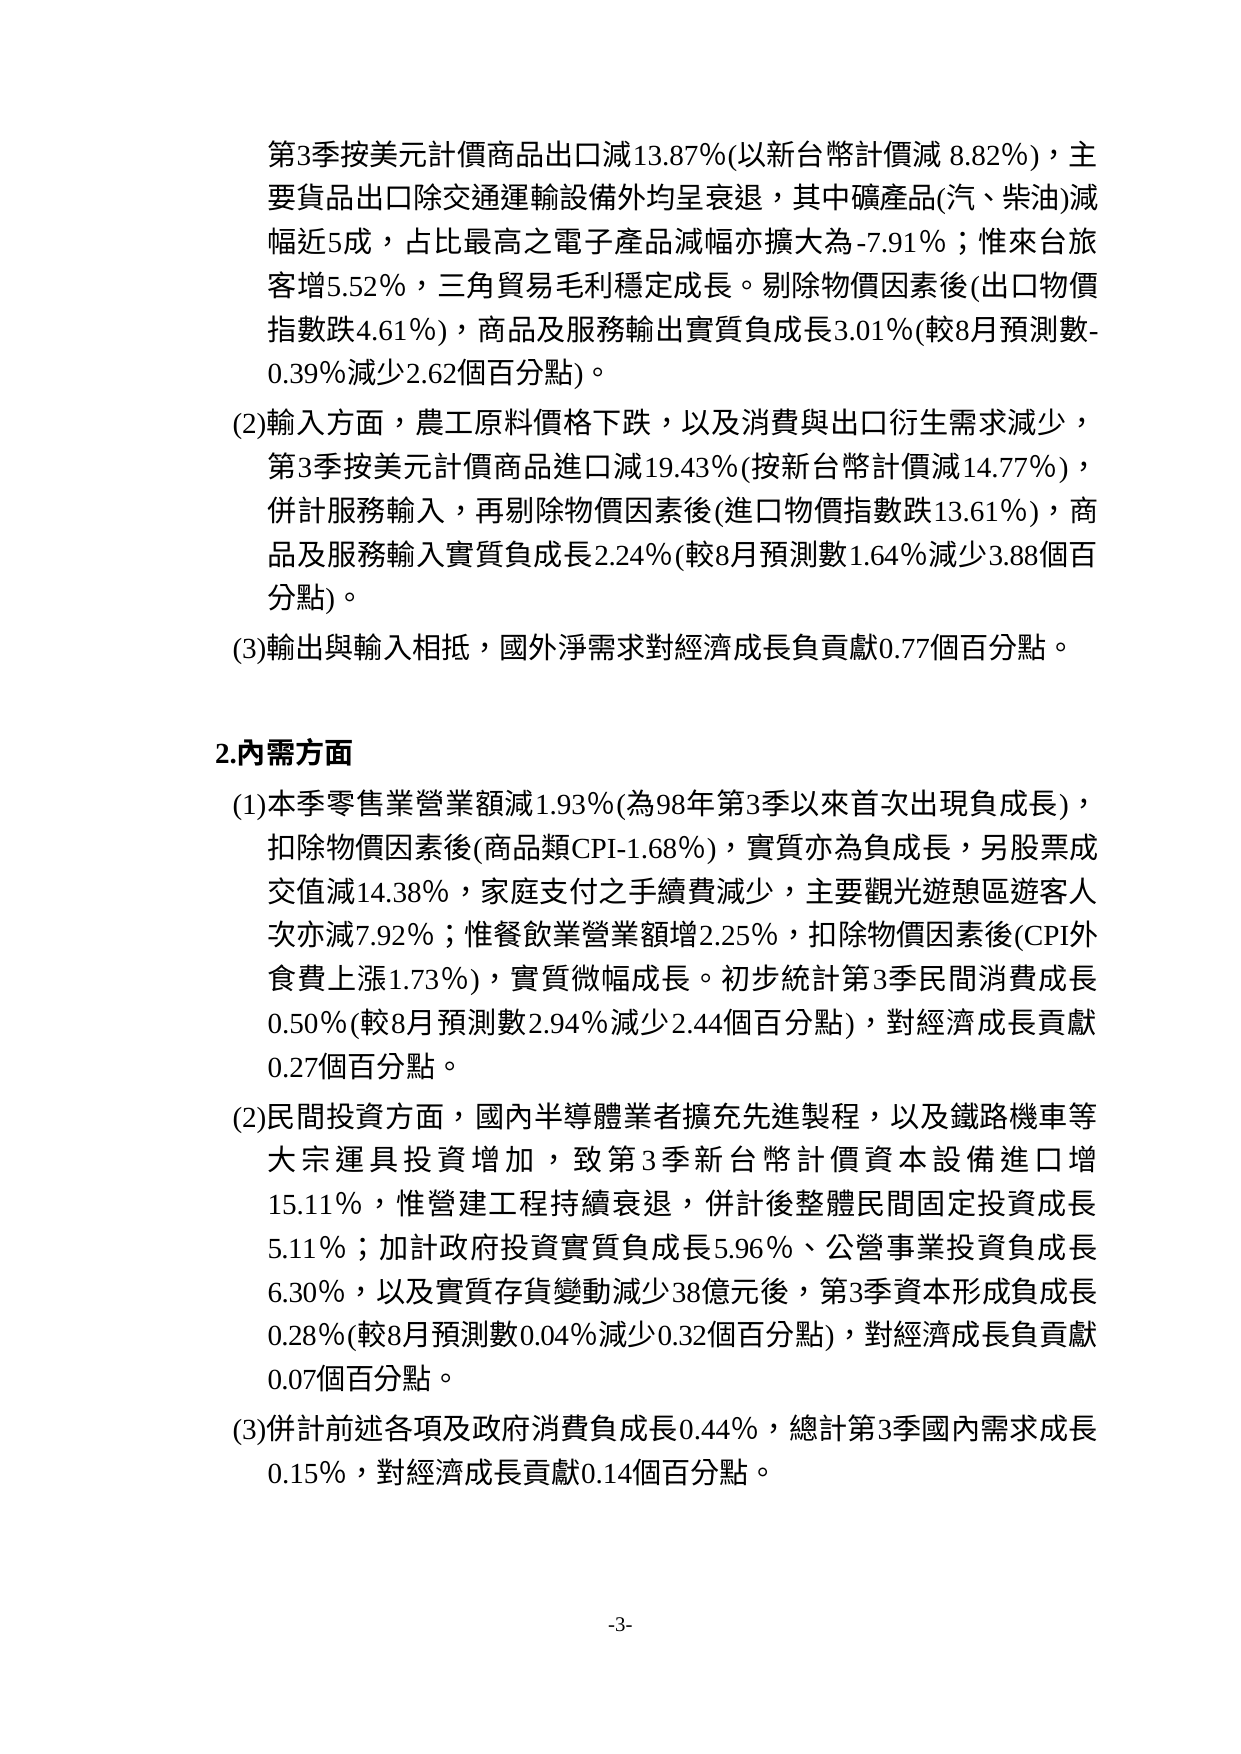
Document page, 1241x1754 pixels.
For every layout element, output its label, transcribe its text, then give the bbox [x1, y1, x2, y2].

text (3)併計前述各項及政府消費負成長0.44％，總計第3季國內需求成長0.15％，對經濟成長貢獻0.14個百分點。 [232, 1404, 1098, 1492]
text (3)輸出與輸入相抵，國外淨需求對經濟成長負貢獻0.77個百分點。 [232, 624, 1098, 667]
text (1)本季零售業營業額減1.93％(為98年第3季以來首次出現負成長)，扣除物價因素後(商品類CPI-1.68％)，實質亦為負成長，另股票成交值減14.38％，家庭支付之手續費減少，主要觀光遊憩區遊客人次亦減7.92％；惟餐飲業營業額增2.25％，扣除物價因素後(CPI外食費上漲1.73％)，實質微幅成長。初步統計第3季民間消費成長0.50％(較8月預測數2.94％減少2.44個百分點)，對經濟成長貢獻0.27個百分點。 [232, 779, 1098, 1086]
text 第3季按美元計價商品出口減13.87％(以新台幣計價減 8.82％)，主要貨品出口除交通運輸設備外均呈衰退，其中礦產品(汽、柴油)減幅近5成，占比最高之電子產品減幅亦擴大為-7.91％；惟來台旅客增5.52％，三角貿易毛利穩定成長。剔除物價因素後(出口物價指數跌4.61％)，商品及服務輸出實質負成長3.01％(較8月預測數-0.39％減少2.62個百分點)。 [232, 130, 1098, 392]
text (2)輸入方面，農工原料價格下跌，以及消費與出口衍生需求減少，第3季按美元計價商品進口減19.43％(按新台幣計價減14.77％)，併計服務輸入，再剔除物價因素後(進口物價指數跌13.61％)，商品及服務輸入實質負成長2.24％(較8月預測數1.64％減少3.88個百分點)。 [232, 399, 1098, 617]
text (2)民間投資方面，國內半導體業者擴充先進製程，以及鐵路機車等大宗運具投資增加，致第3季新台幣計價資本設備進口增15.11％，惟營建工程持續衰退，併計後整體民間固定投資成長5.11％；加計政府投資實質負成長5.96％、公營事業投資負成長6.30％，以及實質存貨變動減少38億元後，第3季資本形成負成長0.28％(較8月預測數0.04％減少0.32個百分點)，對經濟成長負貢獻0.07個百分點。 [232, 1092, 1098, 1398]
text 2.內需方面 [142, 725, 1098, 773]
